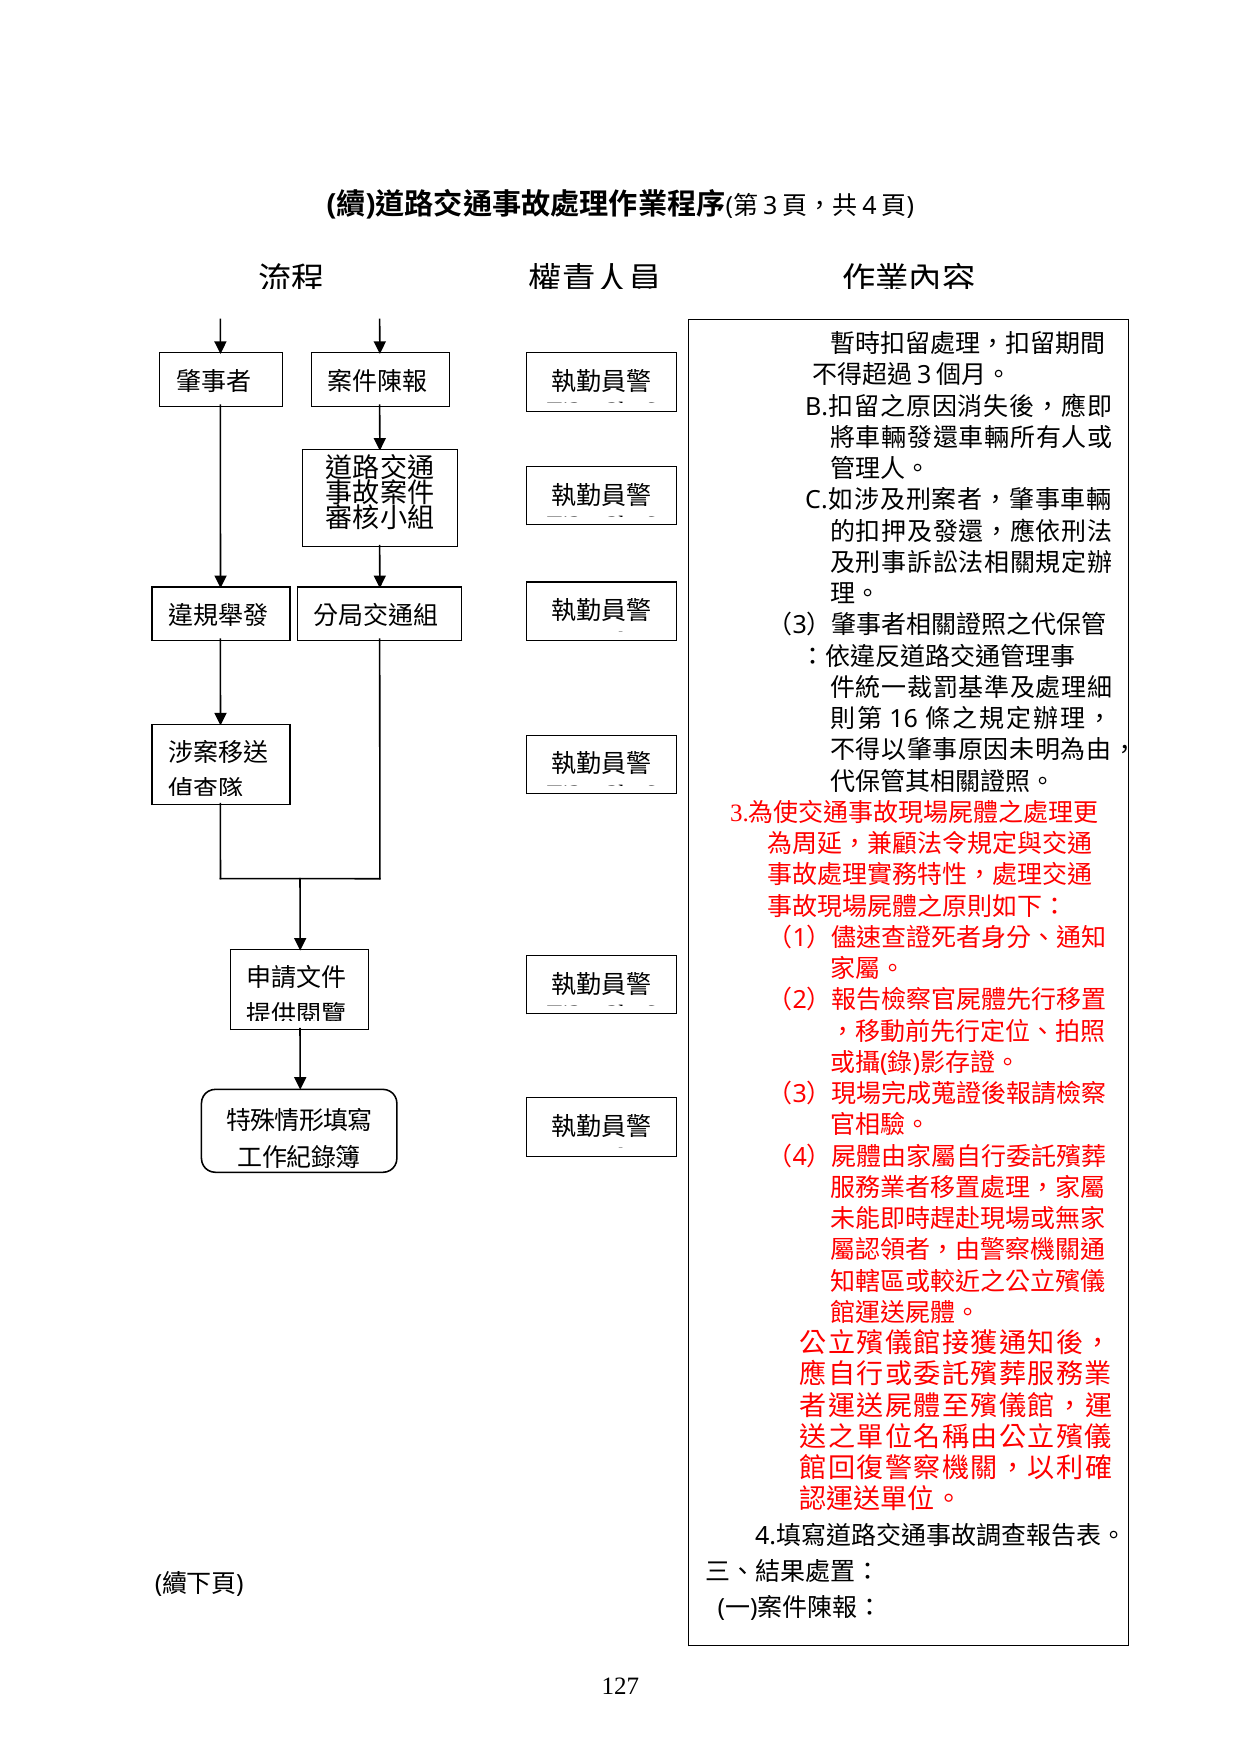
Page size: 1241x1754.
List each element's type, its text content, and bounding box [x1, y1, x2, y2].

text 執勤員警Tj3xu3bp6m60準備裝備 [543, 475, 660, 516]
text 件統一裁罰基準及處理細則第16條之規定辦理，不得以肇事原因未明為由，代保管其相關證照。 [830, 671, 1112, 796]
text ：依違反道路交通管理事 [705, 640, 1112, 671]
table_header 流程 [115, 240, 468, 288]
text 分局交通組 [313, 595, 446, 632]
text 3.為使交通事故現場屍體之處理更為周延，兼顧法令規定與交通事故處理實務特性，處理交通事故現場屍體之原則如下： [717, 796, 1112, 921]
text 三、結果處置： [705, 1551, 1112, 1588]
text 公立殯儀館接獲通知後，應自行或委託殯葬服務業者運送屍體至殯儀館，運送之單位名稱由公立殯儀館回復警察機關，以利確認運送單位。 [799, 1328, 1112, 1515]
text （2）報告檢察官屍體先行移置 [767, 984, 1112, 1015]
text ，移動前先行定位、拍照或攝(錄)影存證。 [830, 1015, 1112, 1078]
text (續下頁) [146, 1563, 253, 1599]
text 執勤員警Tj3xu3bp6m60準備裝備 [543, 591, 660, 632]
text 4.填寫道路交通事故調查報告表。 [755, 1515, 1112, 1551]
text 申請文件提供閱覽 [246, 958, 352, 1021]
text （1）儘速查證死者身分、通知家屬。 [767, 921, 1112, 984]
text (續)道路交通事故處理作業程序(第3頁，共4頁) [118, 164, 1122, 239]
text 涉案移送偵查隊 [168, 733, 274, 796]
text （3）肇事者相關證照之代保管 [705, 609, 1112, 640]
text （3）現場完成蒐證後報請檢察官相驗。 [767, 1078, 1112, 1140]
text 執勤員警Tj3xu3bp6m60準備裝備 [543, 964, 660, 1005]
table_header 作業內容 [706, 240, 1137, 288]
text 案件陳報 [327, 361, 433, 397]
text 道路交通事故案件審核小組 [318, 458, 441, 533]
text C.如涉及刑案者，肇事車輛的扣押及發還，應依刑法及刑事訴訟法相關規定辦理。 [805, 484, 1112, 609]
text 肇事者 [176, 361, 266, 397]
text 暫時扣留處理，扣留期間 [705, 328, 1112, 359]
text 違規舉發 [168, 595, 274, 632]
text （4）屍體由家屬自行委託殯葬服務業者移置處理，家屬未能即時趕赴現場或無家屬認領者，由警察機關通知轄區或較近之公立殯儀館運送屍體。 [767, 1140, 1112, 1328]
text 執勤員警Tj3xu3bp6m60準備裝備 [543, 1106, 660, 1148]
text (一)案件陳報： [705, 1588, 1112, 1624]
text 執勤員警Tj3xu3bp6m60準備裝備 [543, 744, 660, 785]
text 執勤員警Tj3xu3bp6m60準備裝備 [543, 361, 660, 402]
text B.扣留之原因消失後，應即將車輛發還車輛所有人或管理人。 [805, 390, 1112, 484]
table_header 權責人員 [468, 240, 706, 288]
text 不得超過3個月。 [705, 359, 1112, 390]
